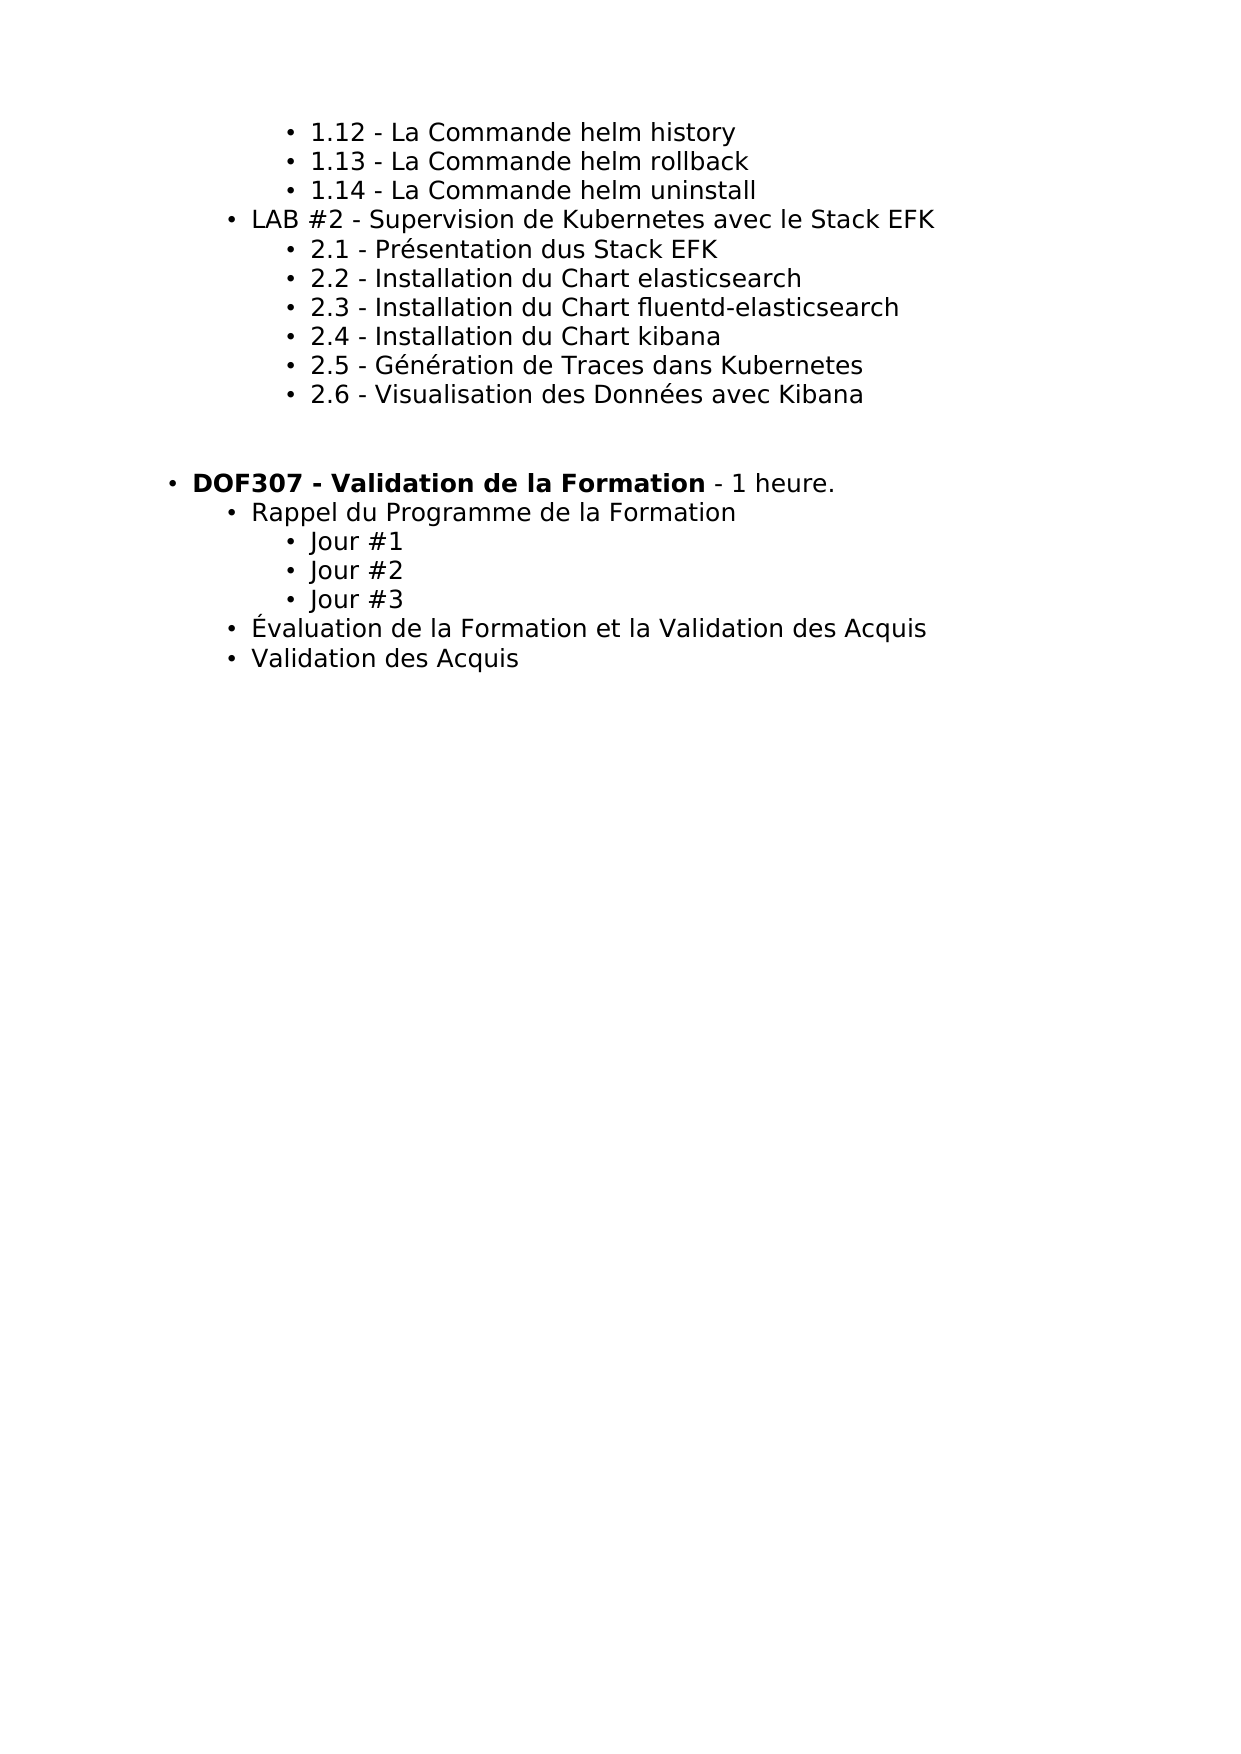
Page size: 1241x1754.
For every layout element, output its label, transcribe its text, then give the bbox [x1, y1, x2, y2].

list 2.6 - Visualisation des Données avec Kibana [295, 381, 1122, 410]
list 1.13 - La Commande helm rollback [295, 147, 1122, 176]
list 2.3 - Installation du Chart fluentd-elasticsearch [295, 293, 1122, 322]
list 2.4 - Installation du Chart kibana [295, 322, 1122, 351]
list Rappel du Programme de la Formation [236, 498, 1122, 527]
list 1.12 - La Commande helm history [295, 118, 1122, 147]
list Jour #3 [295, 585, 1122, 614]
list DOF307 - Validation de la Formation - 1 heure. [177, 469, 1122, 498]
list LAB #2 - Supervision de Kubernetes avec le Stack EFK [236, 206, 1122, 235]
list Jour #1 [295, 527, 1122, 556]
list 1.14 - La Commande helm uninstall [295, 176, 1122, 206]
list Validation des Acquis [236, 644, 1122, 673]
list 2.2 - Installation du Chart elasticsearch [295, 264, 1122, 293]
list Jour #2 [295, 556, 1122, 585]
list Évaluation de la Formation et la Validation des Acquis [236, 614, 1122, 644]
list 2.1 - Présentation dus Stack EFK [295, 235, 1122, 264]
list 2.5 - Génération de Traces dans Kubernetes [295, 351, 1122, 381]
